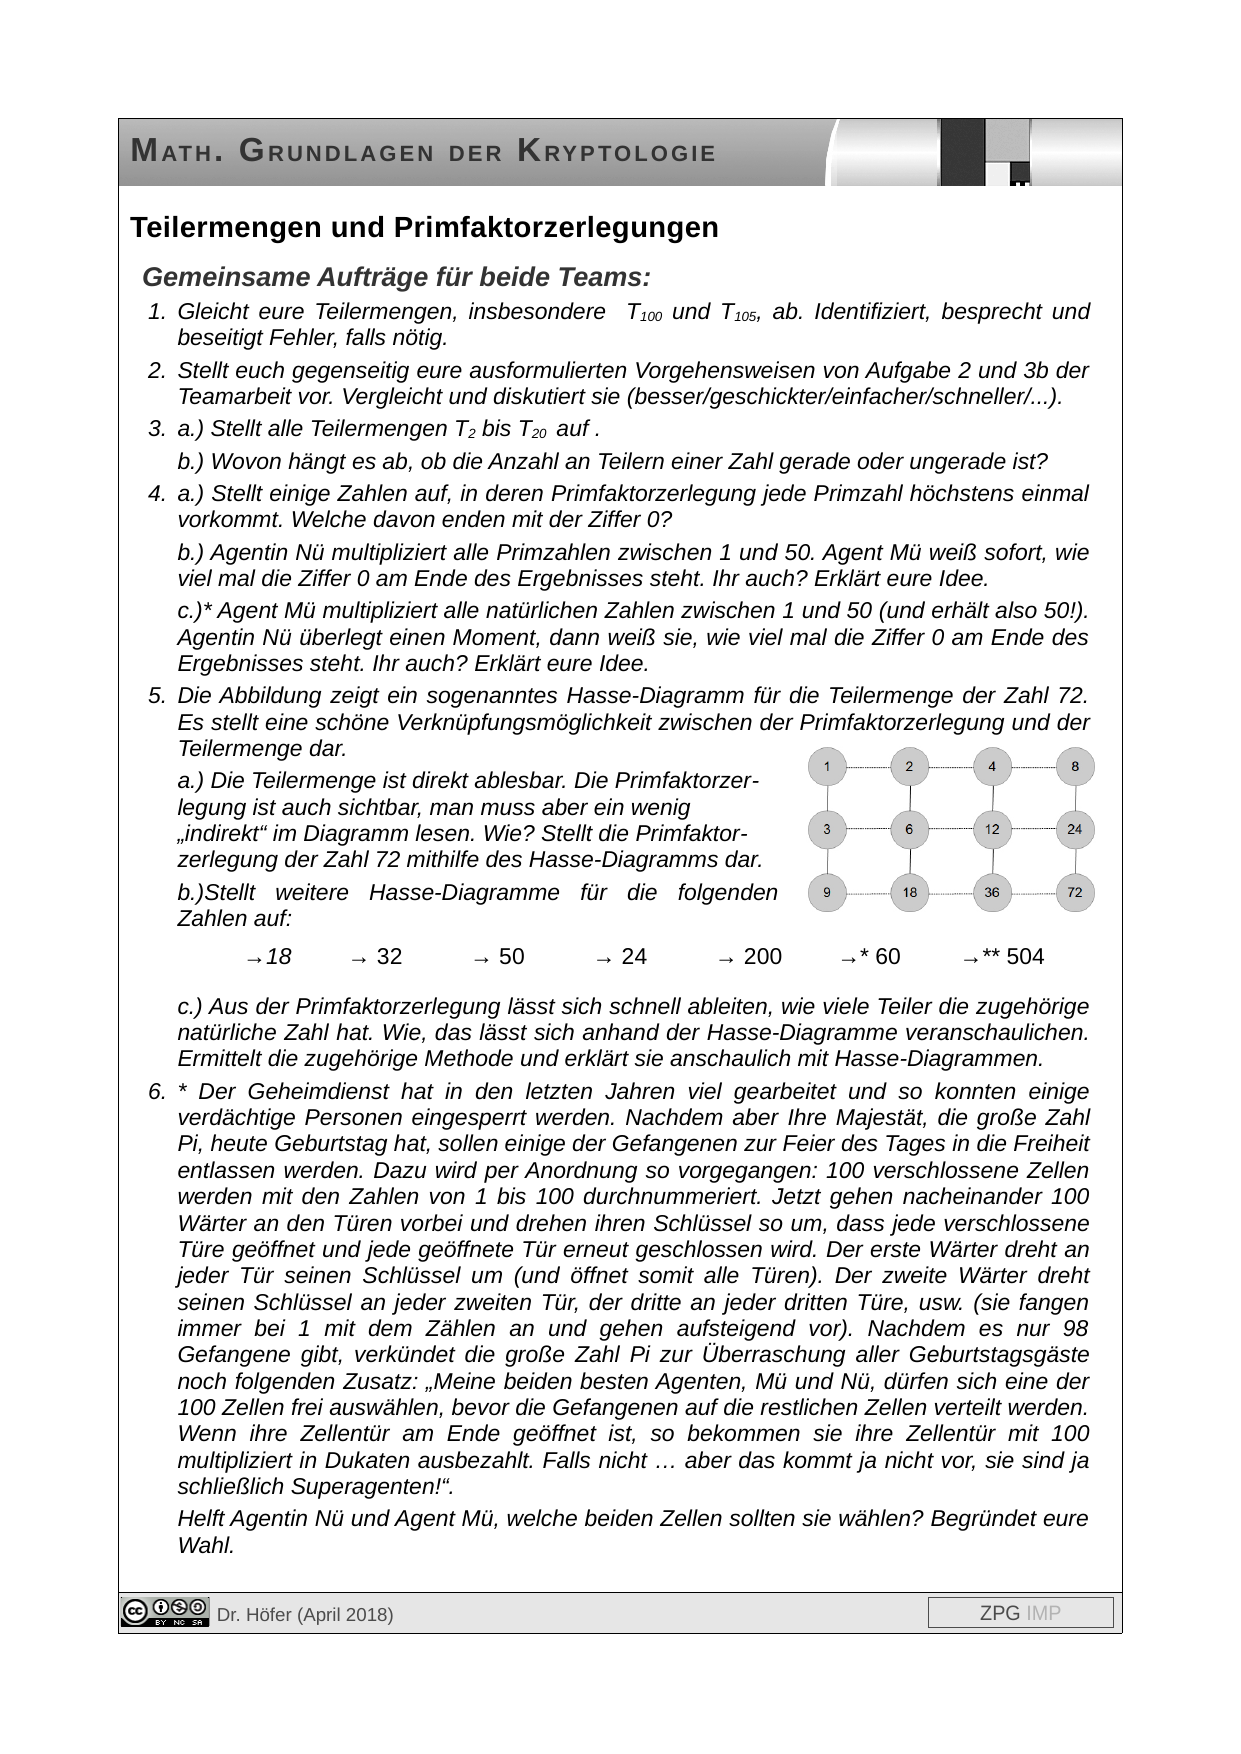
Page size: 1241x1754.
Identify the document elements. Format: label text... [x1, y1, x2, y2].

picture [119, 119, 1122, 186]
text Teilermengen und Primfaktorzerlegungen [130, 209, 1110, 243]
list a.) Stellt einige Zahlen auf, in deren Primfaktorzerlegung jede Primzahl höchstens einmal vorkommt. Welche davon enden mit der Ziffer 0? [148, 480, 1092, 533]
list Die Abbildung zeigt ein sogenanntes Hasse-Diagramm für die Teilermenge der Zahl 72. Es stellt eine schöne Verknüpfungsmöglichkeit zwischen der Primfaktorzerlegung und der Teilermenge dar. [148, 682, 1092, 761]
table_header → 32 [330, 931, 452, 987]
table_header → 200 [697, 931, 819, 987]
table_header →18 [208, 931, 330, 987]
list b.) Agentin Nü multipliziert alle Primzahlen zwischen 1 und 50. Agent Mü weiß sofort, wie viel mal die Ziffer 0 am Ende des Ergebnisses steht. Ihr auch? Erklärt eure Idee. [148, 538, 1092, 591]
list Stellt euch gegenseitig eure ausformulierten Vorgehensweisen von Aufgabe 2 und 3b der Teamarbeit vor. Vergleicht und diskutiert sie (besser/geschickter/einfacher/schneller/...). [148, 357, 1092, 409]
list Gleicht eure Teilermengen, insbesondere T100 und T105, ab. Identifiziert, besprecht und beseitigt Fehler, falls nötig. [148, 298, 1092, 351]
table_header →* 60 [820, 931, 942, 987]
text Gemeinsame Aufträge für beide Teams: [142, 261, 1092, 292]
list b.)Stellt weitere Hasse-Diagramme für die folgenden Zahlen auf: [142, 878, 1122, 931]
table_header →** 504 [942, 931, 1064, 987]
list b.) Wovon hängt es ab, ob die Anzahl an Teilern einer Zahl gerade oder ungerade ist? [148, 448, 1092, 474]
table_header → 24 [575, 931, 697, 987]
list c.)* Agent Mü multipliziert alle natürlichen Zahlen zwischen 1 und 50 (und erhält also 50!). Agentin Nü überlegt einen Moment, dann weiß sie, wie viel mal die Ziffer 0 am Ende des Ergebnisses steht. Ihr auch? Erklärt eure Idee. [148, 597, 1092, 676]
list c.) Aus der Primfaktorzerlegung lässt sich schnell ableiten, wie viele Teiler die zugehörige natürliche Zahl hat. Wie, das lässt sich anhand der Hasse-Diagramme veranschaulichen. Ermittelt die zugehörige Methode und erklärt sie anschaulich mit Hasse-Diagrammen. [148, 993, 1092, 1072]
picture [120, 1597, 210, 1627]
list a.) Die Teilermenge ist direkt ablesbar. Die Primfaktorzer­legung ist auch sichtbar, man muss aber ein wenig „indirekt“ im Diagramm lesen. Wie? Stellt die Primfaktor­zerlegung der Zahl 72 mithilfe des Hasse-Diagramms dar. [142, 767, 792, 873]
list * Der Geheimdienst hat in den letzten Jahren viel gearbeitet und so konnten einige verdächtige Personen eingesperrt werden. Nachdem aber Ihre Majestät, die große Zahl Pi, heute Geburtstag hat, sollen einige der Gefangenen zur Feier des Tages in die Freiheit entlassen werden. Dazu wird per Anordnung so vorgegangen: 100 verschlossene Zellen werden mit den Zahlen von 1 bis 100 durchnummeriert. Jetzt gehen nacheinander 100 Wärter an den Türen vorbei und drehen ihren Schlüssel so um, dass jede verschlossene Türe geöffnet und jede geöffnete Tür erneut geschlossen wird. Der erste Wärter dreht an jeder Tür seinen Schlüssel um (und öffnet somit alle Türen). Der zweite Wärter dreht seinen Schlüssel an jeder zweiten Tür, der dritte an jeder dritten Türe, usw. (sie fangen immer bei 1 mit dem Zählen an und gehen aufsteigend vor). Nachdem es nur 98 Gefangene gibt, verkündet die große Zahl Pi zur Überraschung aller Geburtstagsgäste noch folgenden Zusatz: „Meine beiden besten Agenten, Mü und Nü, dürfen sich eine der 100 Zellen frei auswählen, bevor die Gefangenen auf die restlichen Zellen verteilt werden. Wenn ihre Zellentür am Ende geöffnet ist, so bekommen sie ihre Zellentür mit 100 multipliziert in Dukaten ausbezahlt. Falls nicht … aber das kommt ja nicht vor, sie sind ja schließlich Superagenten!“. [148, 1078, 1092, 1499]
list Helft Agentin Nü und Agent Mü, welche beiden Zellen sollten sie wählen? Begründet eure Wahl. [148, 1505, 1092, 1558]
picture [792, 737, 1112, 924]
table_header → 50 [452, 931, 575, 987]
list a.) Stellt alle Teilermengen T2 bis T20 auf . [148, 415, 1092, 442]
